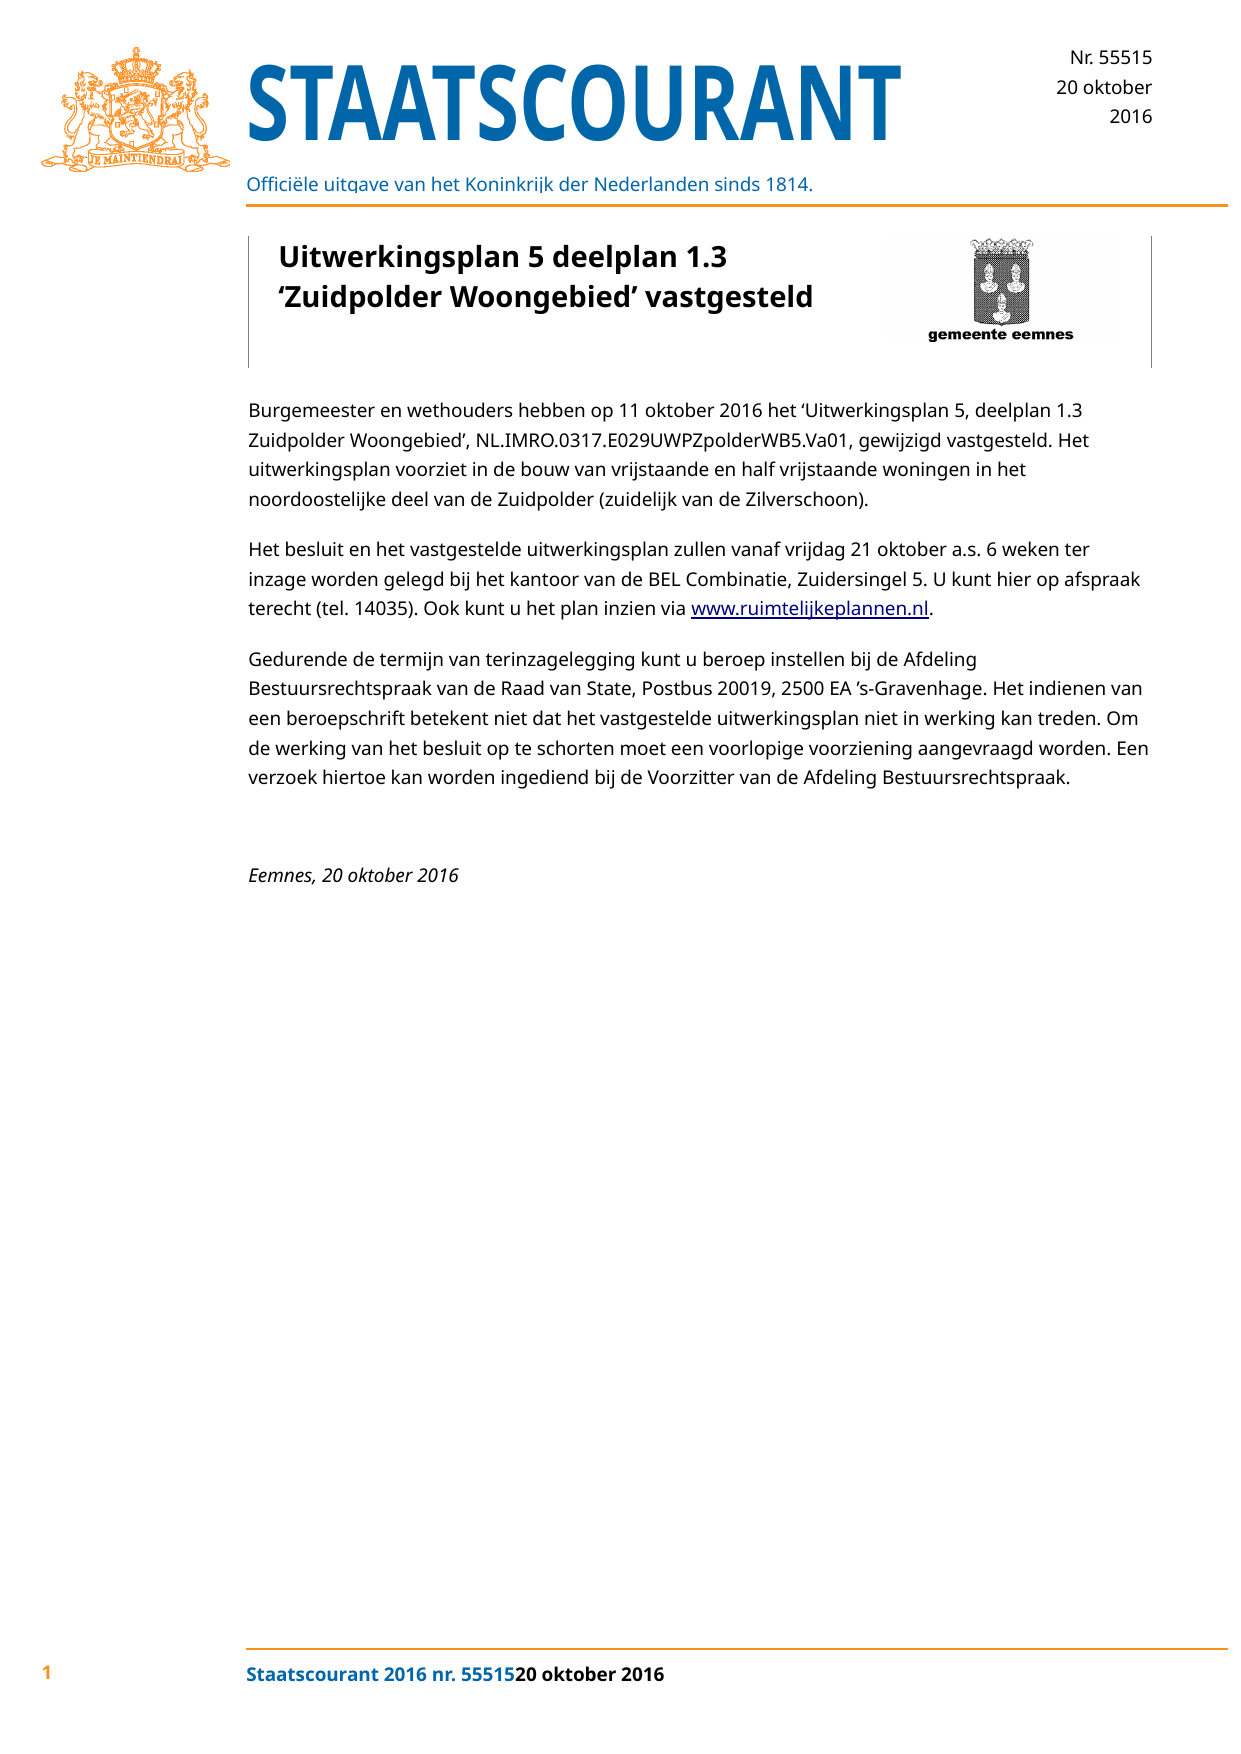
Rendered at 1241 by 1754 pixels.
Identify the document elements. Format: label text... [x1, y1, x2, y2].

table_header [850, 236, 1151, 368]
table_header Uitwerkingsplan 5 deelplan 1.3 ‘Zuidpolder Woongebied’ vastgesteld [249, 236, 850, 368]
picture [882, 236, 1119, 342]
text Gedurende de termijn van terinzagelegging kunt u beroep instellen bij de Afdeling Bestuursrechtspraak van de Raad van State, Postbus 20019, 2500 EA ’s-Gravenhage. Het indienen van een beroepschrift betekent niet dat het vastgestelde uitwerkingsplan niet in werking kan treden. Om de werking van het besluit op te schorten moet een voorlopige voorziening aangevraagd worden. Een verzoek hiertoe kan worden ingediend bij de Voorzitter van de Afdeling Bestuursrechtspraak. [248, 646, 1152, 790]
text Het besluit en het vastgestelde uitwerkingsplan zullen vanaf vrijdag 21 oktober a.s. 6 weken ter inzage worden gelegd bij het kantoor van de BEL Combinatie, Zuidersingel 5. U kunt hier op afspraak terecht (tel. 14035). Ook kunt u het plan inzien via www.ruimtelijkeplannen.nl. [248, 536, 1152, 621]
text Eemnes, 20 oktober 2016 [248, 862, 1152, 888]
picture [41, 47, 231, 172]
text Burgemeester en wethouders hebben op 11 oktober 2016 het ‘Uitwerkingsplan 5, deelplan 1.3 Zuidpolder Woongebied’, NL.IMRO.0317.E029UWPZpolderWB5.Va01, gewijzigd vastgesteld. Het uitwerkingsplan voorziet in de bouw van vrijstaande en half vrijstaande woningen in het noordoostelijke deel van de Zuidpolder (zuidelijk van de Zilverschoon). [248, 397, 1152, 512]
